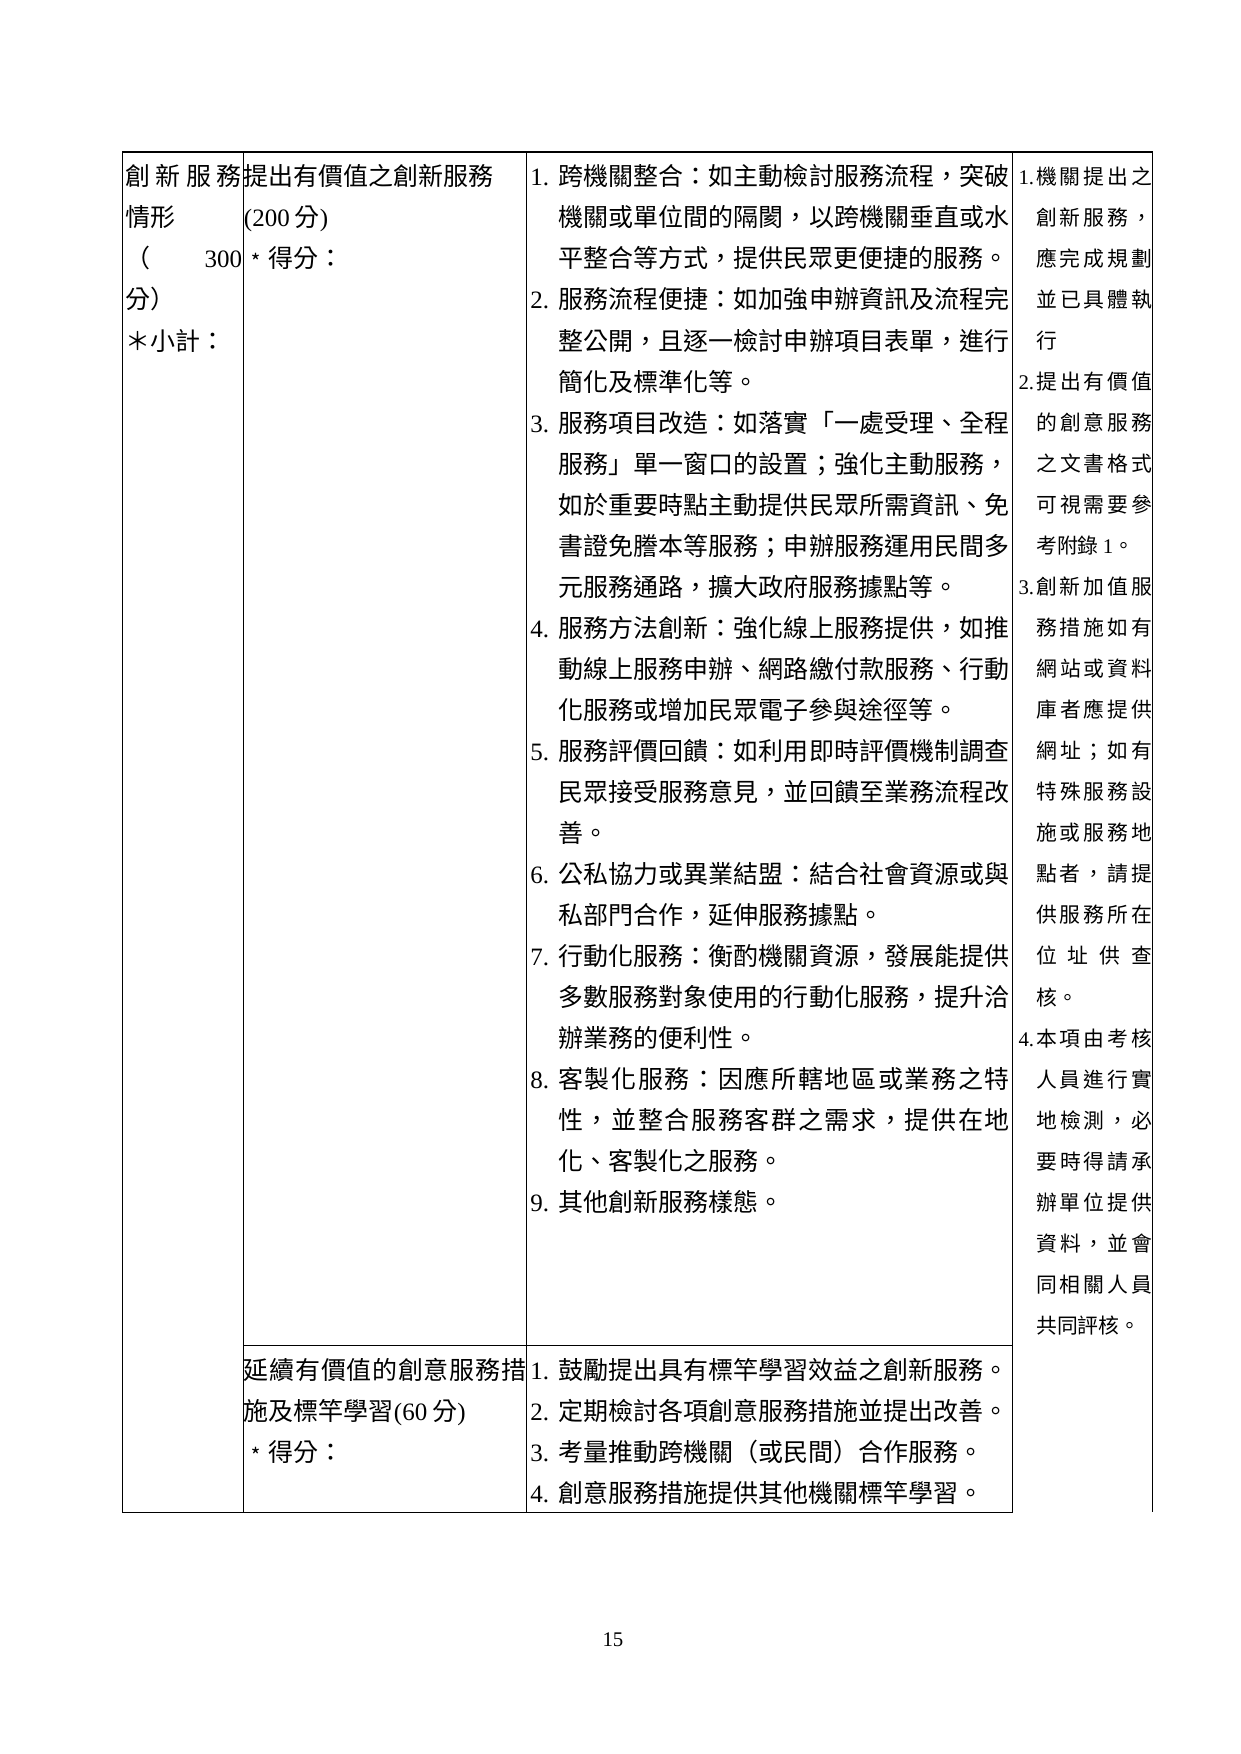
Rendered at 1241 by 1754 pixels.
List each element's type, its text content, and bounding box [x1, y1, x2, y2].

table_cell 鼓勵提出具有標竿學習效益之創新服務。 定期檢討各項創意服務措施並提出改善。 考量推動跨機關（或民間）合作服務。 創意服務措施提供其他機關標竿學習。 [527, 1346, 1012, 1512]
table_cell 提出有價值之創新服務(200分) ﹡得分： [244, 153, 526, 1345]
table_cell 機關提出之創新服務，應完成規劃並已具體執行 提出有價值的創意服務之文書格式可視需要參考附錄1。 創新加值服務措施如有網站或資料庫者應提供網址；如有特殊服務設施或服務地點者，請提供服務所在位址供查核。 本項由考核人員進行實地檢測，必要時得請承辦單位提供資料，並會同相關人員共同評核。 [1013, 153, 1152, 1345]
table_cell 跨機關整合：如主動檢討服務流程，突破機關或單位間的隔閡，以跨機關垂直或水平整合等方式，提供民眾更便捷的服務。 服務流程便捷：如加強申辦資訊及流程完整公開，且逐一檢討申辦項目表單，進行簡化及標準化等。 服務項目改造：如落實「一處受理、全程服務」單一窗口的設置；強化主動服務，如於重要時點主動提供民眾所需資訊、免書證免謄本等服務；申辦服務運用民間多元服務通路，擴大政府服務據點等。 服務方法創新：強化線上服務提供，如推動線上服務申辦、網路繳付款服務、行動化服務或增加民眾電子參與途徑等。 服務評價回饋：如利用即時評價機制調查民眾接受服務意見，並回饋至業務流程改善。 公私協力或異業結盟：結合社會資源或與私部門合作，延伸服務據點。 行動化服務：衡酌機關資源，發展能提供多數服務對象使用的行動化服務，提升洽辦業務的便利性。 客製化服務：因應所轄地區或業務之特性，並整合服務客群之需求，提供在地化、客製化之服務。 其他創新服務樣態。 [527, 153, 1012, 1345]
table_cell 創新服務情形 （300分） ＊小計： [123, 153, 243, 1512]
table_cell [1013, 1345, 1152, 1512]
table_cell 延續有價值的創意服務措施及標竿學習(60分) ﹡得分： [244, 1346, 526, 1512]
